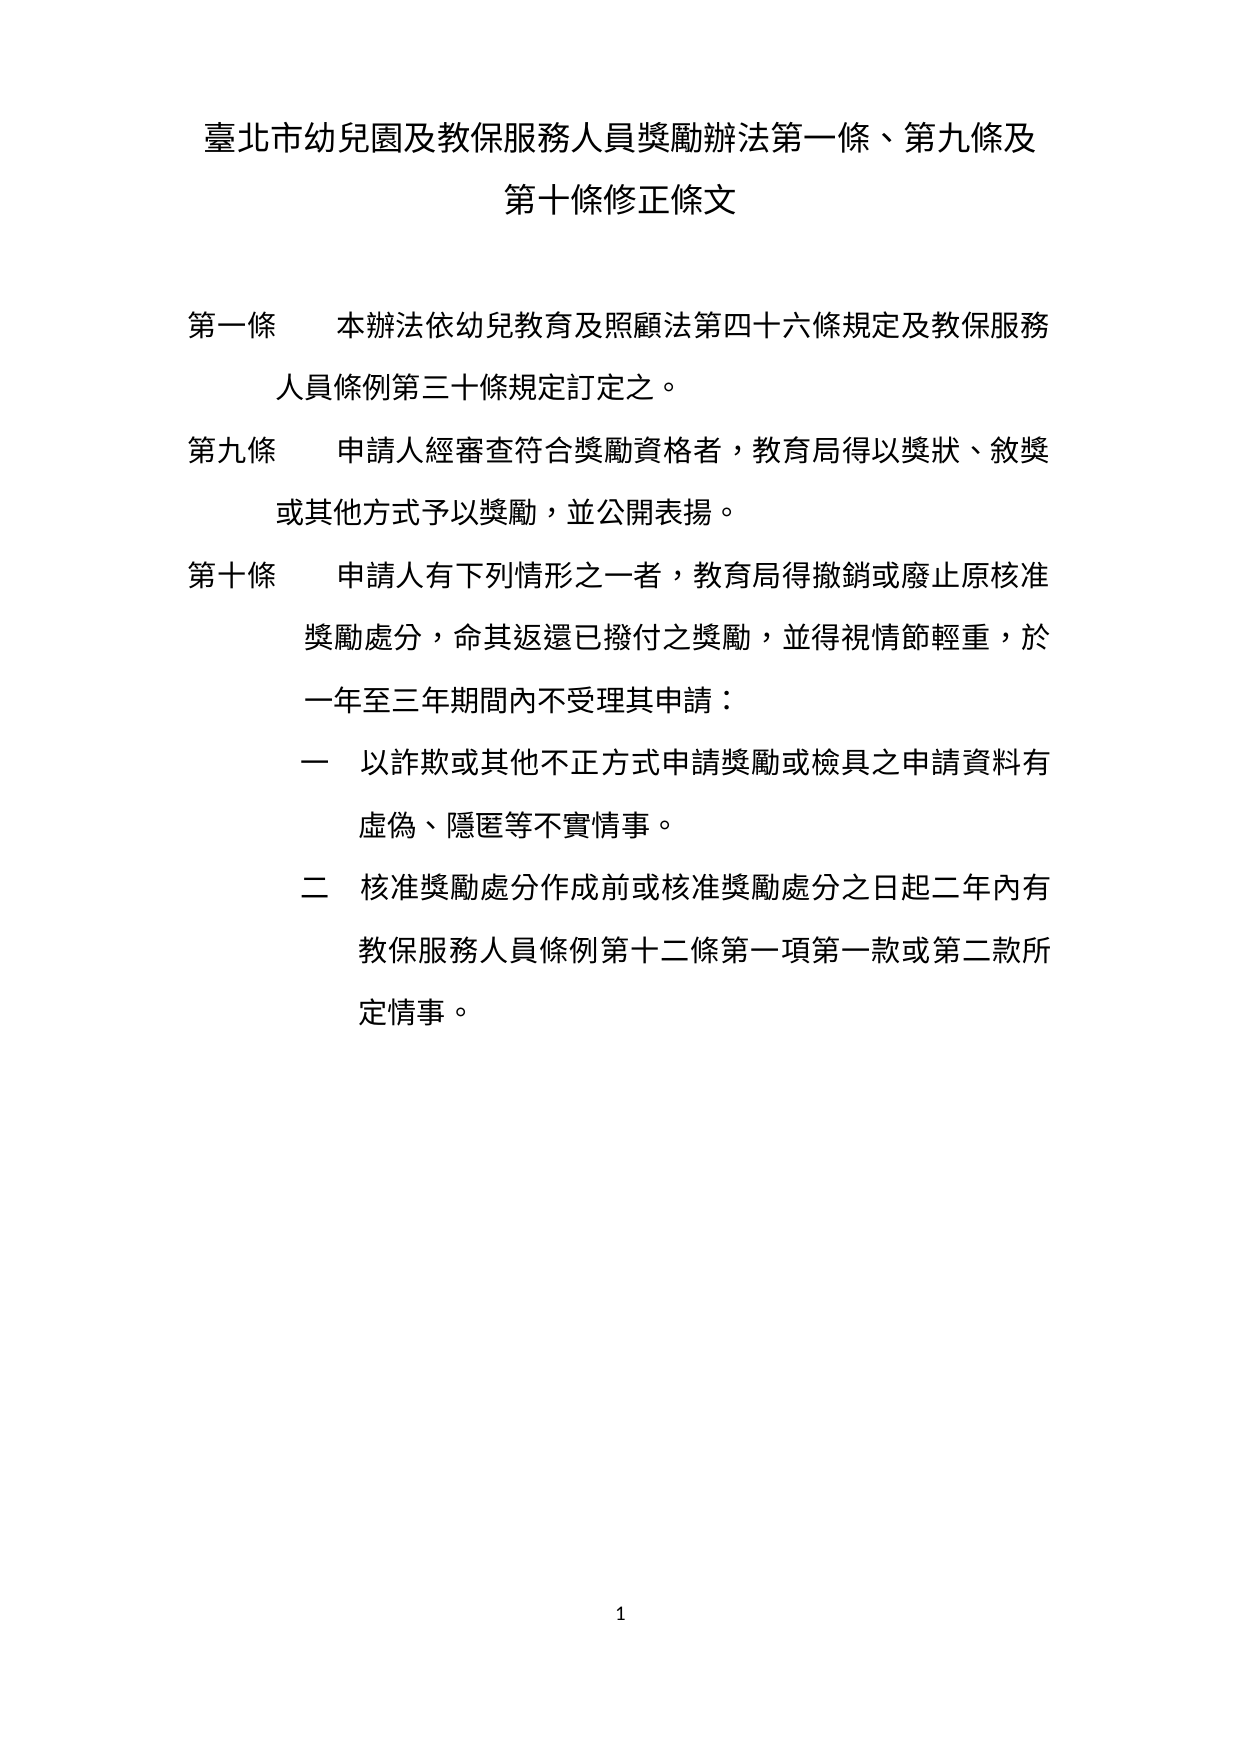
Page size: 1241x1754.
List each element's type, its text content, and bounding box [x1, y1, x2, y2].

text 二 核准獎勵處分作成前或核准獎勵處分之日起二年內有教保服務人員條例第十二條第一項第一款或第二款所定情事。 [300, 844, 1053, 1032]
text 臺北市幼兒園及教保服務人員獎勵辦法第一條、第九條及第十條修正條文 [187, 94, 1053, 219]
text 第一條 本辦法依幼兒教育及照顧法第四十六條規定及教保服務人員條例第三十條規定訂定之。 [187, 282, 1053, 407]
text 一 以詐欺或其他不正方式申請獎勵或檢具之申請資料有虛偽、隱匿等不實情事。 [300, 719, 1053, 844]
text 第十條 申請人有下列情形之一者，教育局得撤銷或廢止原核准獎勵處分，命其返還已撥付之獎勵，並得視情節輕重，於一年至三年期間內不受理其申請： [187, 532, 1053, 719]
text 第九條 申請人經審查符合獎勵資格者，教育局得以獎狀、敘獎或其他方式予以獎勵，並公開表揚。 [187, 407, 1053, 532]
